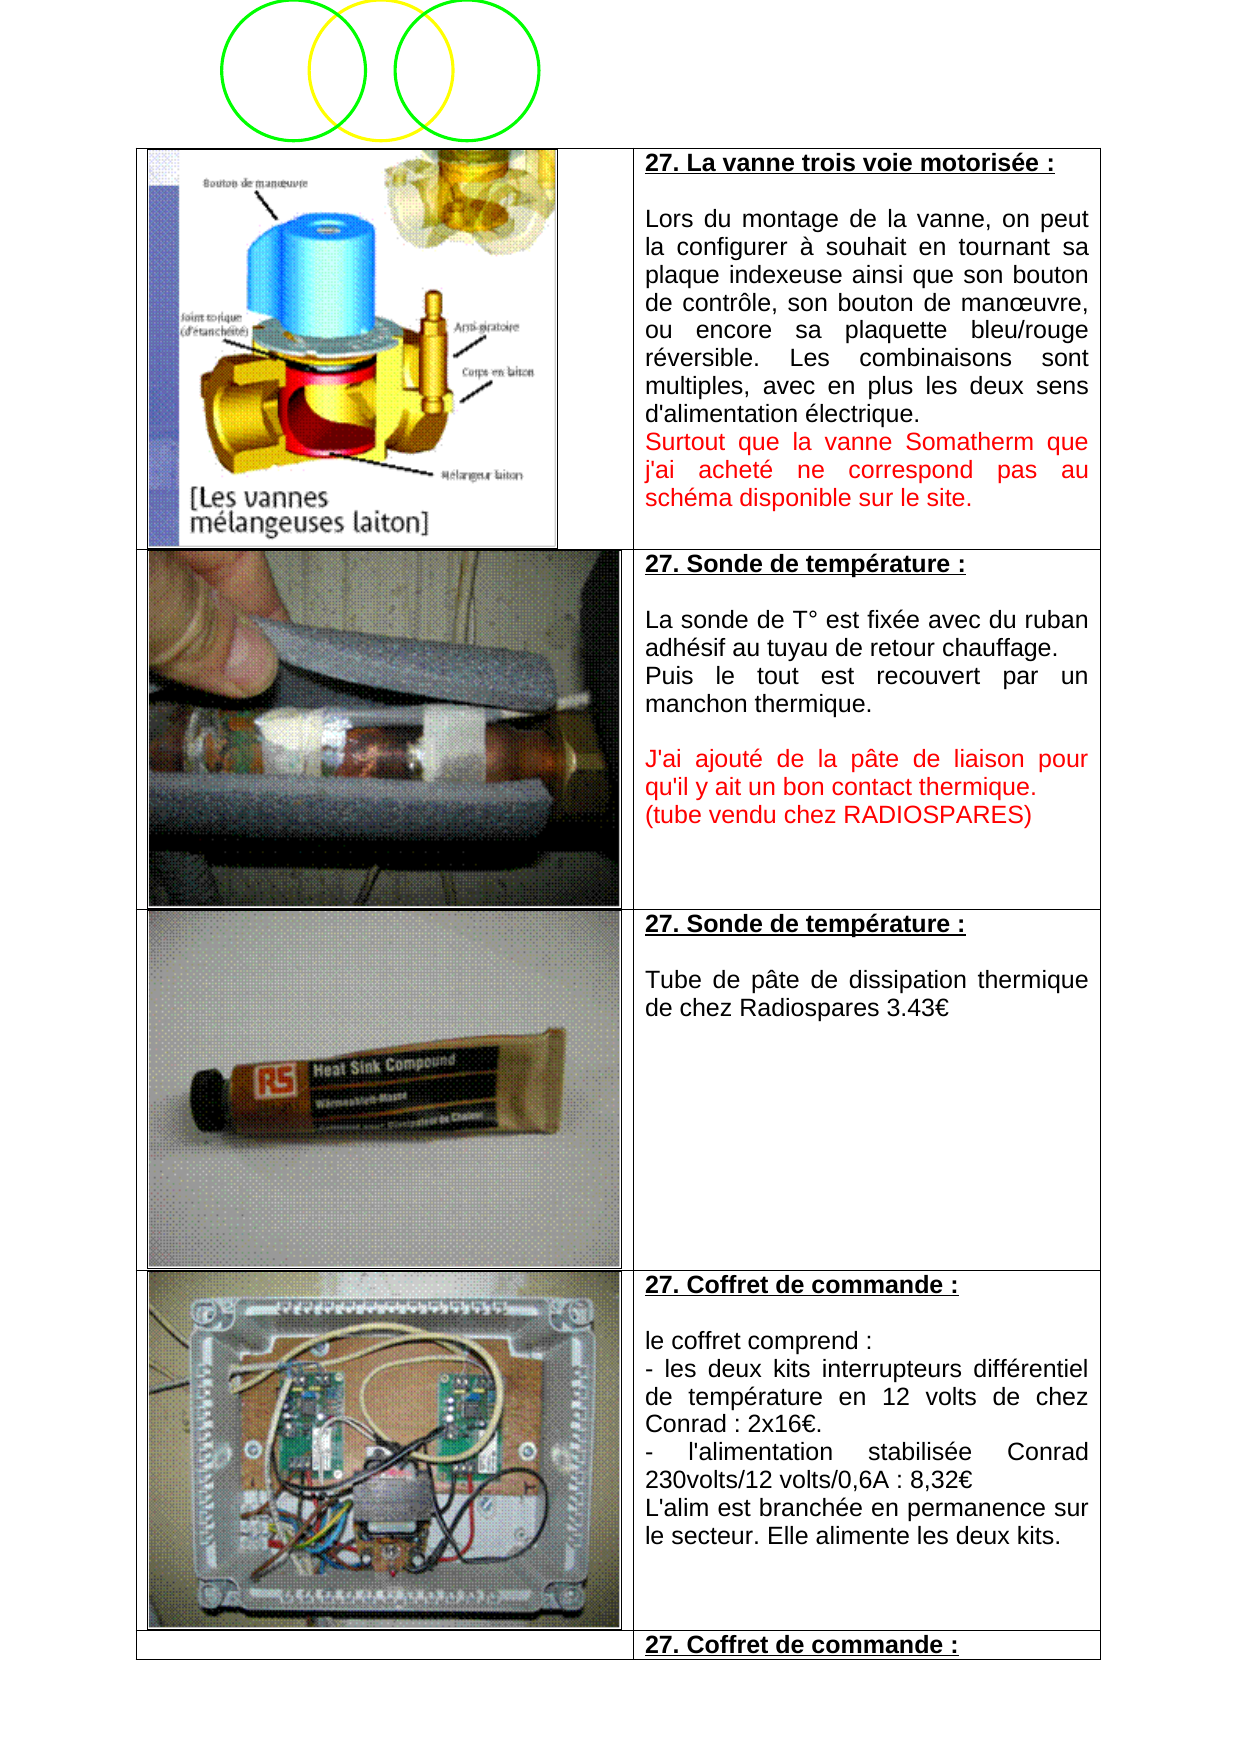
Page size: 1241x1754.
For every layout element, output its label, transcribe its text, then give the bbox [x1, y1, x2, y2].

table_cell [137, 1271, 147, 1630]
picture [148, 551, 621, 908]
table_cell [558, 149, 633, 549]
table_cell 27. Coffret de commande : [634, 1631, 1100, 1659]
table_cell [622, 550, 633, 909]
table_cell [137, 1631, 633, 1659]
table_cell 27. La vanne trois voie motorisée : Lors du montage de la vanne, on peut la configurer à souhait en tournant sa plaque indexeuse ainsi que son bouton de contrôle, son bouton de manœuvre, ou encore sa plaquette bleu/rouge réversible. Les combinaisons sont multiples, avec en plus les deux sens d'alimentation électrique. Surtout que la vanne Somatherm que j'ai acheté ne correspond pas au schéma disponible sur le site. [634, 149, 1100, 549]
table_cell [137, 149, 147, 549]
picture [148, 911, 621, 1268]
table_cell [622, 910, 633, 1269]
picture [148, 1272, 621, 1629]
table_cell [622, 1271, 633, 1630]
table_cell 27. Sonde de température : Tube de pâte de dissipation thermique de chez Radiospares 3.43€ [634, 910, 1100, 1269]
table_cell 27. Coffret de commande : le coffret comprend : - les deux kits interrupteurs différentiel de température en 12 volts de chez Conrad : 2x16€. - l'alimentation stabilisée Conrad 230volts/12 volts/0,6A : 8,32€ L'alim est branchée en permanence sur le secteur. Elle alimente les deux kits. [634, 1271, 1100, 1630]
table_cell [137, 550, 147, 909]
table_cell 27. Sonde de température : La sonde de T° est fixée avec du ruban adhésif au tuyau de retour chauffage. Puis le tout est recouvert par un manchon thermique. J'ai ajouté de la pâte de liaison pour qu'il y ait un bon contact thermique. (tube vendu chez RADIOSPARES) [634, 550, 1100, 909]
table_cell [137, 910, 147, 1269]
picture [148, 150, 557, 548]
